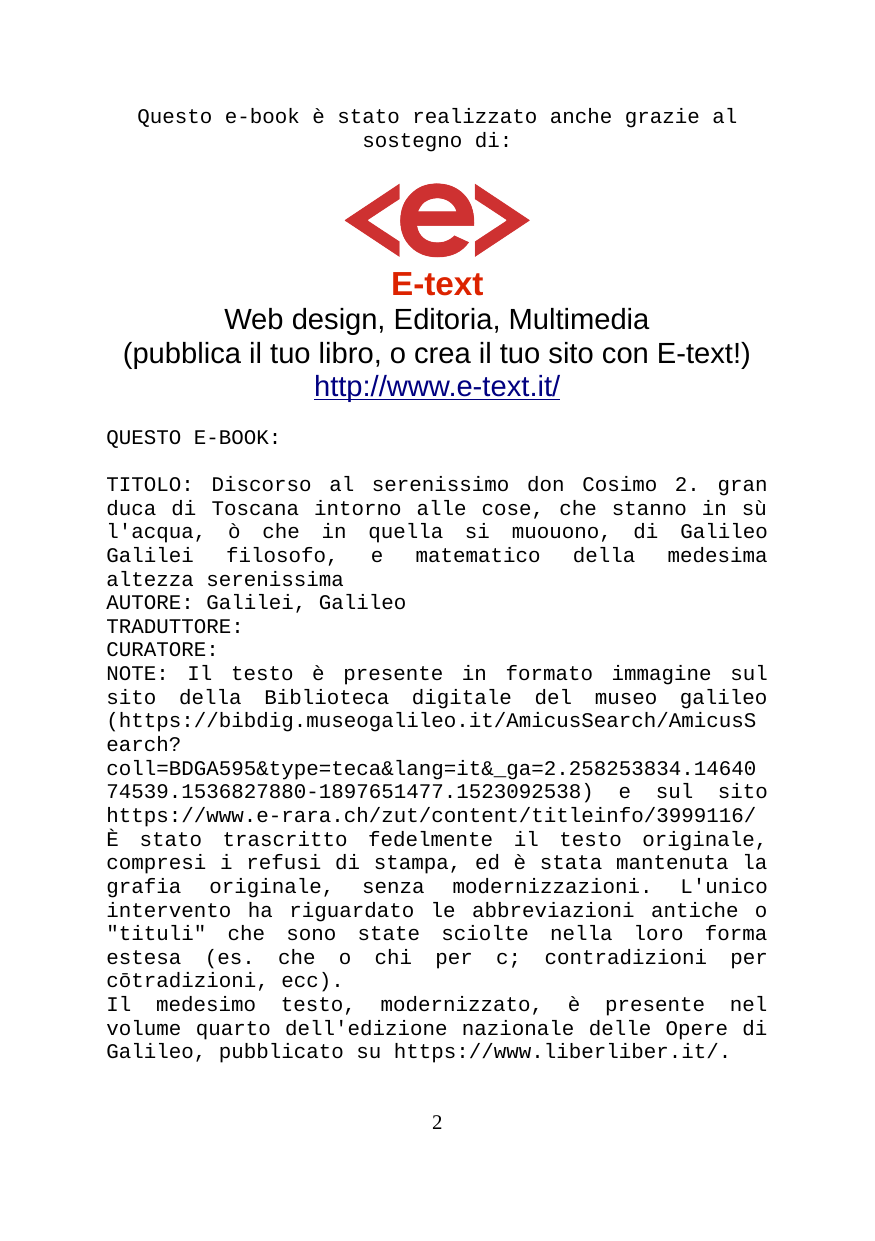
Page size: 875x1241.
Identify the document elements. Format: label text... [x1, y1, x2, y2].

text È stato trascritto fedelmente il testo originale, compresi i refusi di stampa, ed è stata mantenuta la grafia originale, senza modernizzazioni. L'unico intervento ha riguardato le abbreviazioni antiche o "tituli" che sono state sciolte nella loro forma estesa (es. che o chi per c; contradizioni per cōtradizioni, ecc). [106, 829, 768, 994]
text http://www.e-text.it/ [106, 369, 768, 403]
text TRADUTTORE: [106, 616, 768, 639]
picture [343, 183, 531, 258]
text TITOLO: Discorso al serenissimo don Cosimo 2. gran duca di Toscana intorno alle cose, che stanno in sù l'acqua, ò che in quella si muouono, di Galileo Galilei filosofo, e matematico della medesima altezza serenissima [106, 474, 768, 592]
text QUESTO E-BOOK: [106, 427, 768, 450]
text Il medesimo testo, modernizzato, è presente nel volume quarto dell'edizione nazionale delle Opere di Galileo, pubblicato su https://www.liberliber.it/. [106, 994, 768, 1065]
text Web design, Editoria, Multimedia [106, 302, 768, 336]
text CURATORE: [106, 639, 768, 663]
text (pubblica il tuo libro, o crea il tuo sito con E-text!) [106, 336, 768, 369]
text Questo e-book è stato realizzato anche grazie al sostegno di: [106, 106, 768, 153]
text NOTE: Il testo è presente in formato immagine sul sito della Biblioteca digitale del museo galileo (https://bibdig.museogalileo.it/AmicusSearch/AmicusSearch?coll=BDGA595&type=teca&lang=it&_ga=2.258253834.1464074539.1536827880-1897651477.1523092538) e sul sito https://www.e-rara.ch/zut/content/titleinfo/3999116/ [106, 663, 768, 829]
text AUTORE: Galilei, Galileo [106, 592, 768, 616]
text E-text [106, 264, 768, 302]
